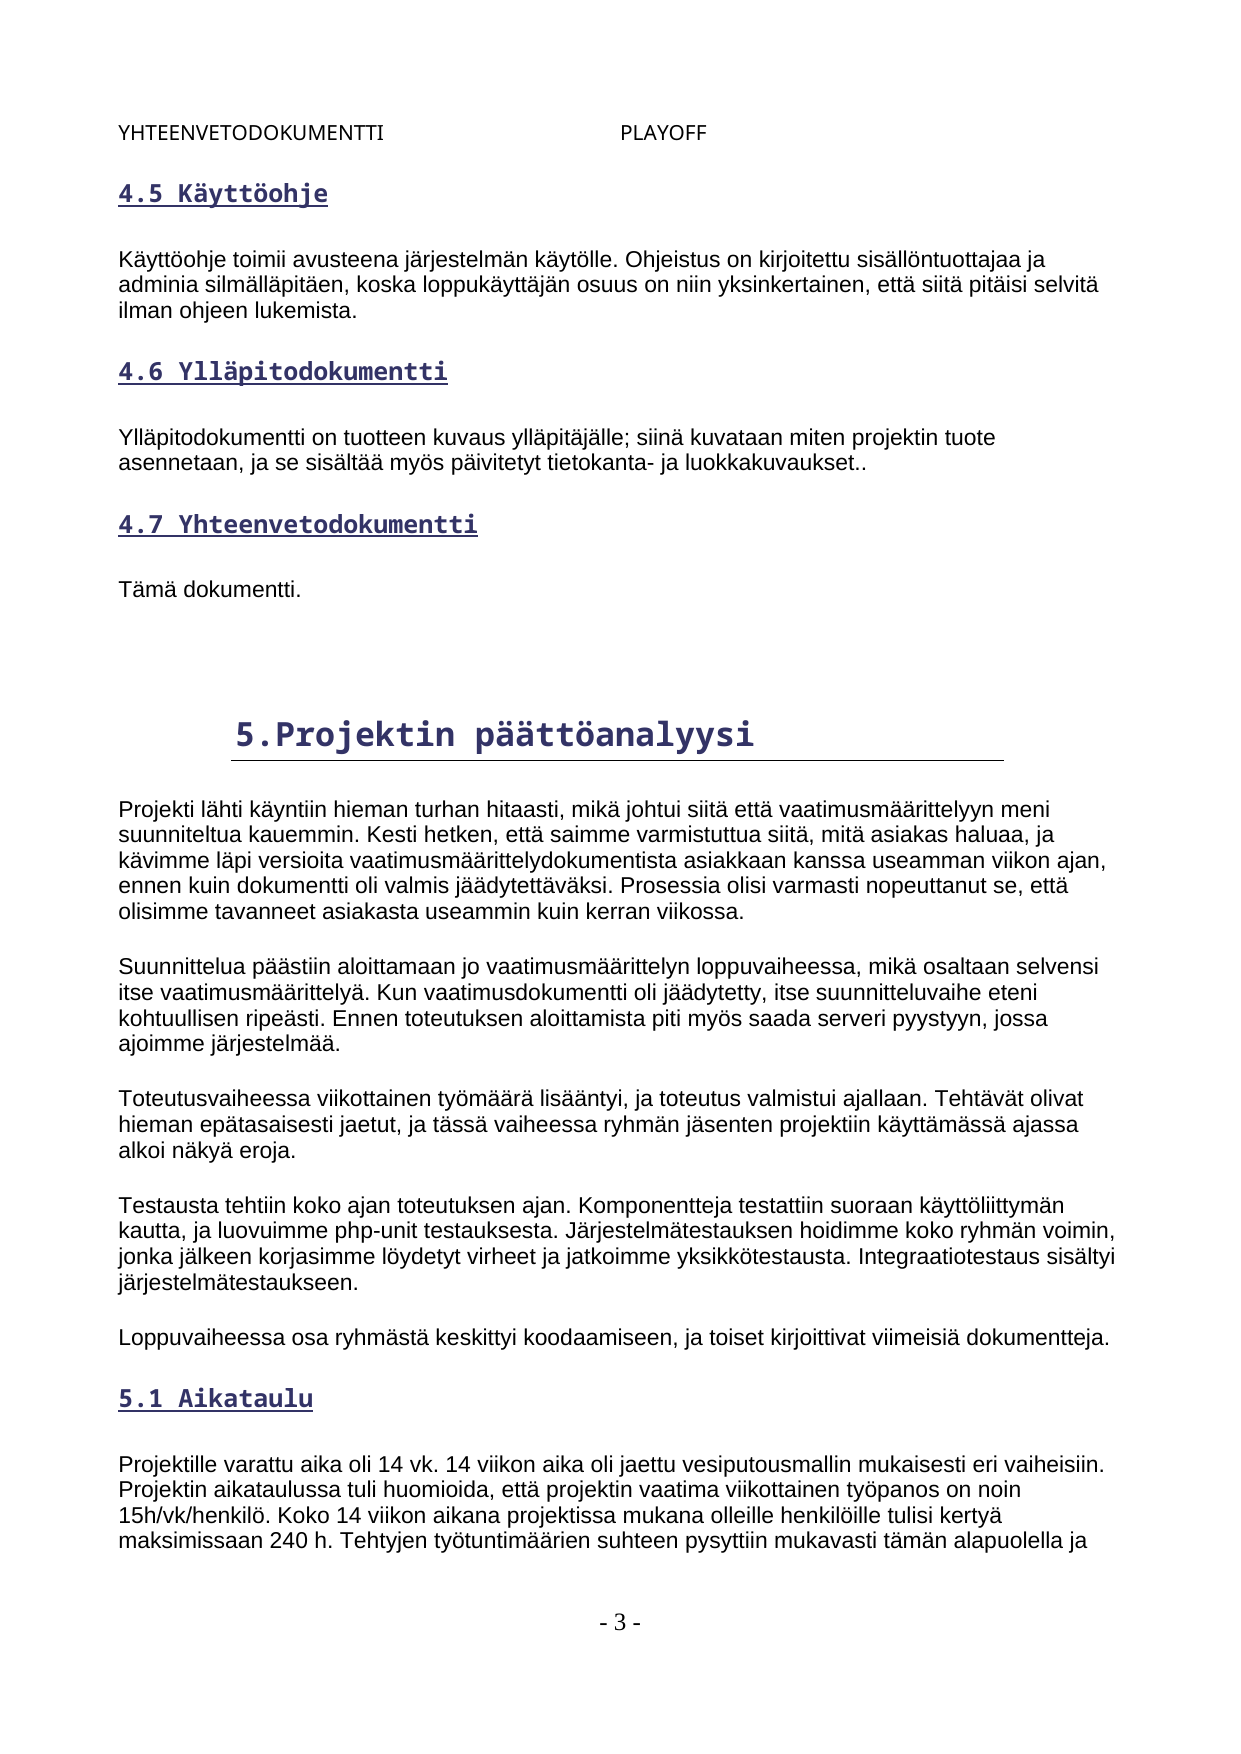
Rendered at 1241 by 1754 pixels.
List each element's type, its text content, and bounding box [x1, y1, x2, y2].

text Ylläpitodokumentti on tuotteen kuvaus ylläpitäjälle; siinä kuvataan miten projektin tuote asennetaan, ja se sisältää myös päivitetyt tietokanta- ja luokkakuvaukset.. [118, 424, 1122, 476]
text Suunnittelua päästiin aloittamaan jo vaatimusmäärittelyn loppuvaiheessa, mikä osaltaan selvensi itse vaatimusmäärittelyä. Kun vaatimusdokumentti oli jäädytetty, itse suunnitteluvaihe eteni kohtuullisen ripeästi. Ennen toteutuksen aloittamista piti myös saada serveri pyystyyn, jossa ajoimme järjestelmää. [118, 954, 1122, 1056]
text Tämä dokumentti. [118, 577, 1122, 602]
text Toteutusvaiheessa viikottainen työmäärä lisääntyi, ja toteutus valmistui ajallaan. Tehtävät olivat hieman epätasaisesti jaetut, ja tässä vaiheessa ryhmän jäsenten projektiin käyttämässä ajassa alkoi näkyä eroja. [118, 1086, 1122, 1163]
text Käyttöohje toimii avusteena järjestelmän käytölle. Ohjeistus on kirjoitettu sisällöntuottajaa ja adminia silmälläpitäen, koska loppukäyttäjän osuus on niin yksinkertainen, että siitä pitäisi selvitä ilman ohjeen lukemista. [118, 246, 1122, 323]
text Projektille varattu aika oli 14 vk. 14 viikon aika oli jaettu vesiputousmallin mukaisesti eri vaiheisiin. Projektin aikataulussa tuli huomioida, että projektin vaatima viikottainen työpanos on noin 15h/vk/henkilö. Koko 14 viikon aikana projektissa mukana olleille henkilöille tulisi kertyä maksimissaan 240 h. Tehtyjen työtuntimäärien suhteen pysyttiin mukavasti tämän alapuolella ja [118, 1451, 1122, 1554]
text Projekti lähti käyntiin hieman turhan hitaasti, mikä johtui siitä että vaatimusmäärittelyyn meni suunniteltua kauemmin. Kesti hetken, että saimme varmistuttua siitä, mitä asiakas haluaa, ja kävimme läpi versioita vaatimusmäärittelydokumentista asiakkaan kanssa useamman viikon ajan, ennen kuin dokumentti oli valmis jäädytettäväksi. Prosessia olisi varmasti nopeuttanut se, että olisimme tavanneet asiakasta useammin kuin kerran viikossa. [118, 796, 1122, 924]
subtitle 5.1 Aikataulu [118, 1381, 1122, 1415]
subtitle Projektin päättöanalyysi [231, 706, 1004, 760]
subtitle 4.5 Käyttöohje [118, 176, 1122, 210]
subtitle 4.6 Ylläpitodokumentti [118, 354, 1122, 388]
text Testausta tehtiin koko ajan toteutuksen ajan. Komponentteja testattiin suoraan käyttöliittymän kautta, ja luovuimme php-unit testauksesta. Järjestelmätestauksen hoidimme koko ryhmän voimin, jonka jälkeen korjasimme löydetyt virheet ja jatkoimme yksikkötestausta. Integraatiotestaus sisältyi järjestelmätestaukseen. [118, 1192, 1122, 1295]
subtitle 4.7 Yhteenvetodokumentti [118, 506, 1122, 541]
text Loppuvaiheessa osa ryhmästä keskittyi koodaamiseen, ja toiset kirjoittivat viimeisiä dokumentteja. [118, 1324, 1122, 1350]
